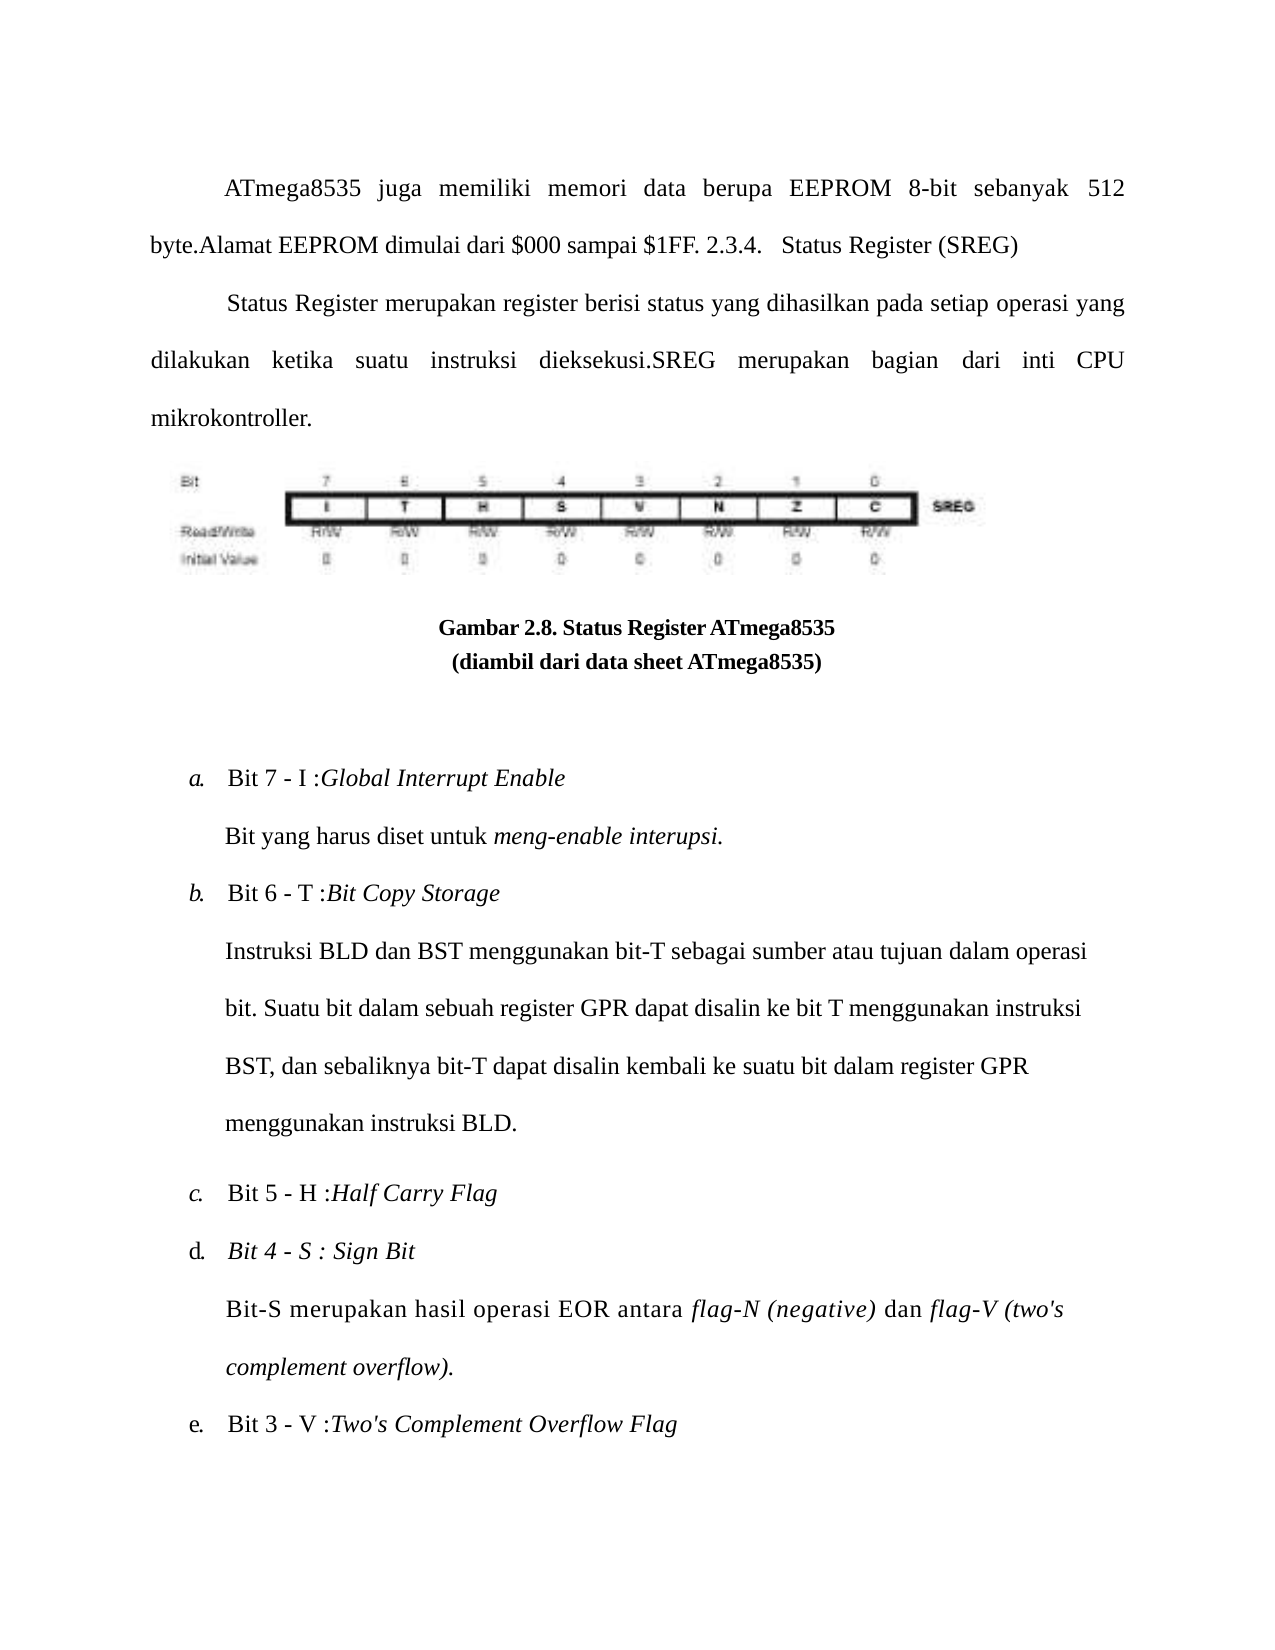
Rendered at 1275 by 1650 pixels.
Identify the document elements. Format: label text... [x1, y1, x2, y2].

text a. Bit 7 - I :Global Interrupt Enable [188, 741, 1125, 798]
text Status Register merupakan register berisi status yang dihasilkan pada setiap operasi yang dilakukan ketika suatu instruksi dieksekusi.SREG merupakan bagian dari inti CPU mikrokontroller. [151, 265, 1125, 437]
text Bit yang harus diset untuk meng-enable interupsi. [224, 798, 1125, 856]
text c. Bit 5 - H :Half Carry Flag [188, 1156, 1125, 1213]
text Instruksi BLD dan BST menggunakan bit-T sebagai sumber atau tujuan dalam operasi bit. Suatu bit dalam sebuah register GPR dapat disalin ke bit T menggunakan instruksi BST, dan sebaliknya bit-T dapat disalin kembali ke suatu bit dalam register GPR menggunakan instruksi BLD. [225, 913, 1125, 1143]
picture [169, 461, 986, 575]
text e. Bit 3 - V :Two's Complement Overflow Flag [188, 1386, 1125, 1444]
text d. Bit 4 - S : Sign Bit [188, 1213, 1125, 1271]
text ATmega8535 juga memiliki memori data berupa EEPROM 8-bit sebanyak 512 byte.Alamat EEPROM dimulai dari $000 sampai $1FF. 2.3.4. Status Register (SREG) [150, 150, 1125, 265]
text Bit-S merupakan hasil operasi EOR antara flag-N (negative) dan flag-V (two's complement overflow). [226, 1271, 1125, 1386]
text b. Bit 6 - T :Bit Copy Storage [188, 856, 1125, 913]
text (diambil dari data sheet ATmega8535) [360, 648, 913, 674]
text Gambar 2.8. Status Register ATmega8535 [360, 613, 913, 640]
